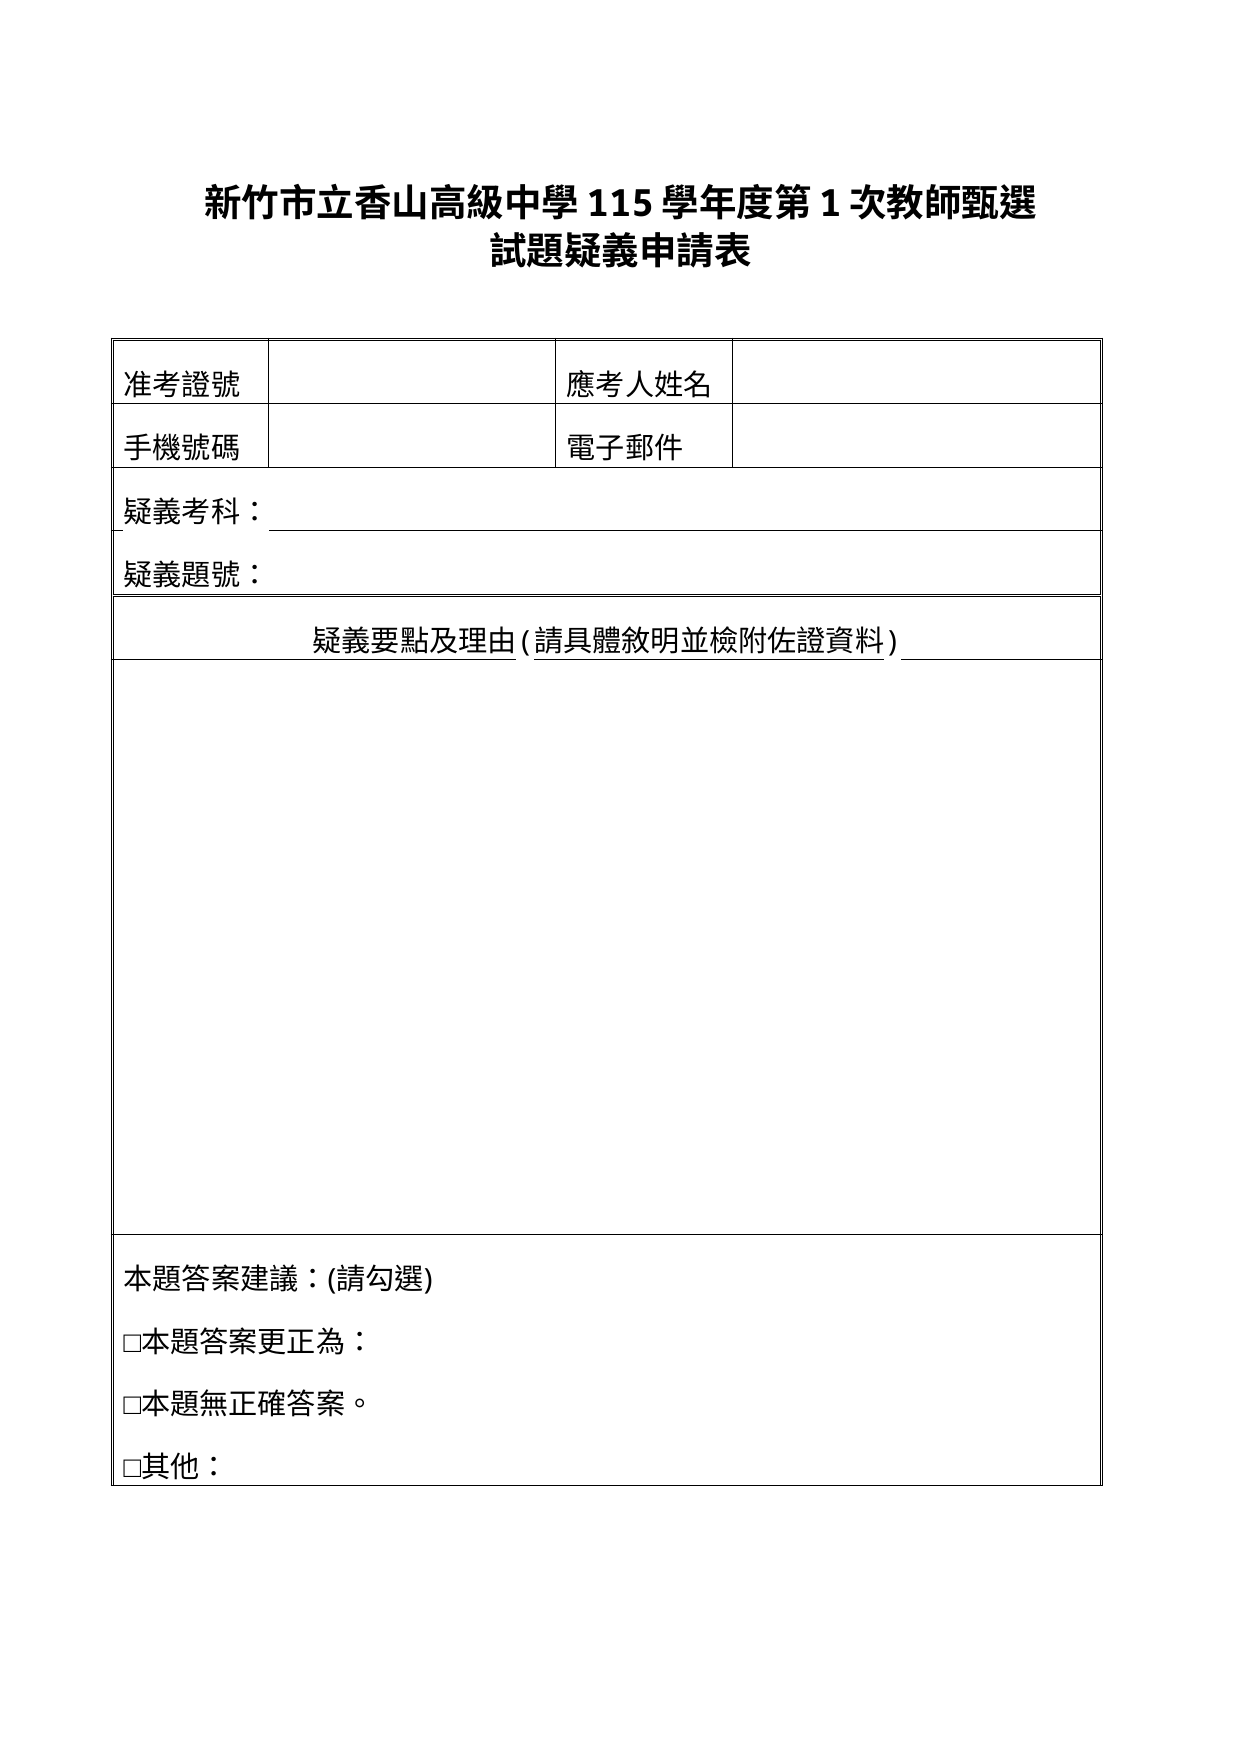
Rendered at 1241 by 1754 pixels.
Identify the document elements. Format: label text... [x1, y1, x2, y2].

table_cell 本題答案建議：(請勾選) □本題答案更正為： □本題無正確答案。 □其他： [114, 1235, 1100, 1485]
table_cell [114, 660, 1100, 1234]
table_header [269, 341, 555, 403]
table_cell 疑義考科： [114, 468, 1100, 530]
text 新竹市立香山高級中學115學年度第1次教師甄選 [187, 158, 1053, 221]
table_header [733, 341, 1100, 403]
table_header 准考證號 [114, 341, 268, 403]
table_header 應考人姓名 [556, 341, 732, 403]
text 試題疑義申請表 [187, 221, 1053, 275]
table_cell [269, 404, 555, 467]
table_cell 手機號碼 [114, 404, 268, 467]
table_cell 疑義題號： [114, 531, 1100, 594]
table_cell 電子郵件 [556, 404, 732, 467]
table_cell 疑義要點及理由(請具體敘明並檢附佐證資料) [114, 597, 1100, 659]
table_cell [733, 404, 1100, 467]
